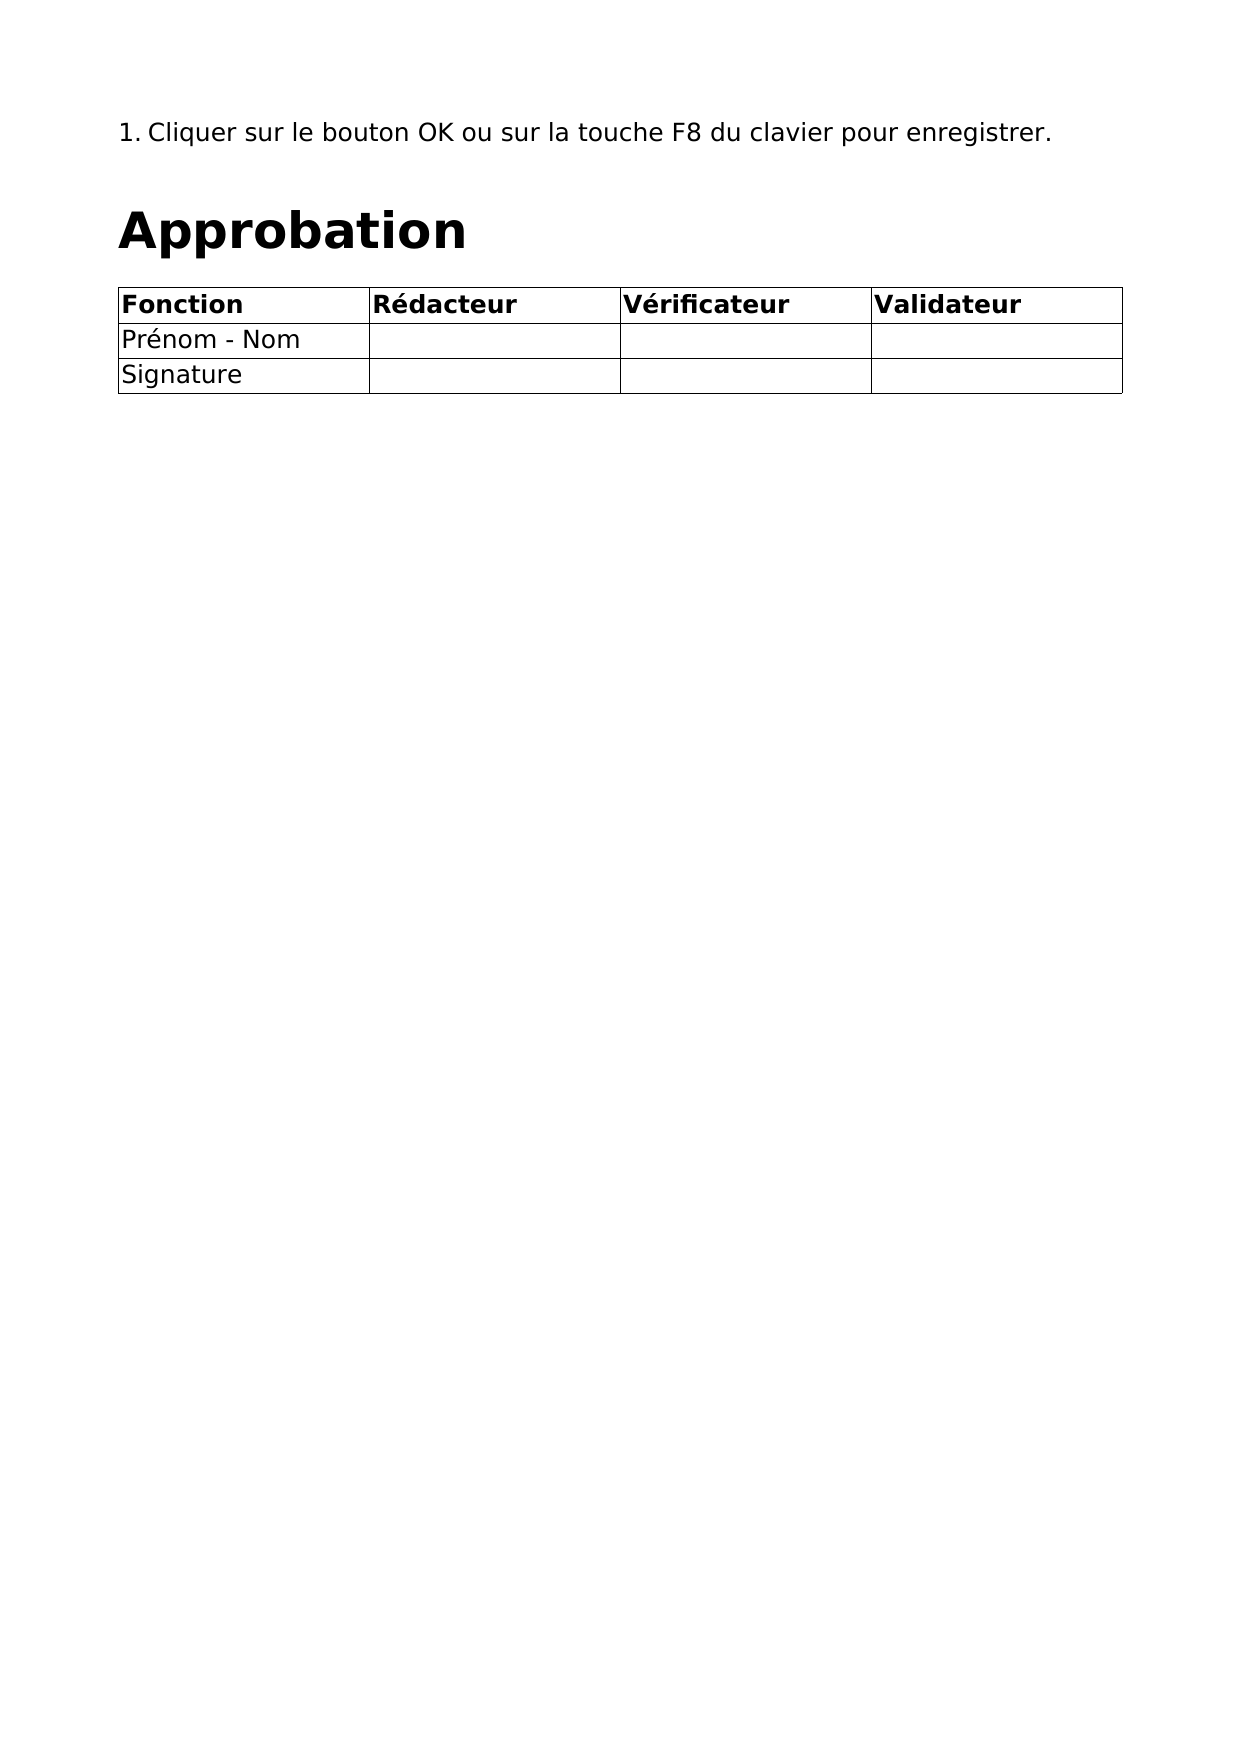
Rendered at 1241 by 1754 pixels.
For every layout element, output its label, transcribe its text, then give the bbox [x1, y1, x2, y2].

table_cell [872, 359, 1122, 393]
table_cell [370, 359, 620, 393]
list Cliquer sur le bouton OK ou sur la touche F8 du clavier pour enregistrer. [118, 118, 1122, 147]
table_cell [621, 324, 871, 357]
table_header Validateur [872, 288, 1122, 322]
table_cell [621, 359, 871, 393]
table_header Vérificateur [621, 288, 871, 322]
table_cell Signature [119, 359, 369, 393]
table_cell Prénom - Nom [119, 324, 369, 357]
table_cell [872, 324, 1122, 357]
table_cell [370, 324, 620, 357]
table_header Fonction [119, 288, 369, 322]
table_header Rédacteur [370, 288, 620, 322]
subtitle Approbation [118, 202, 1122, 260]
